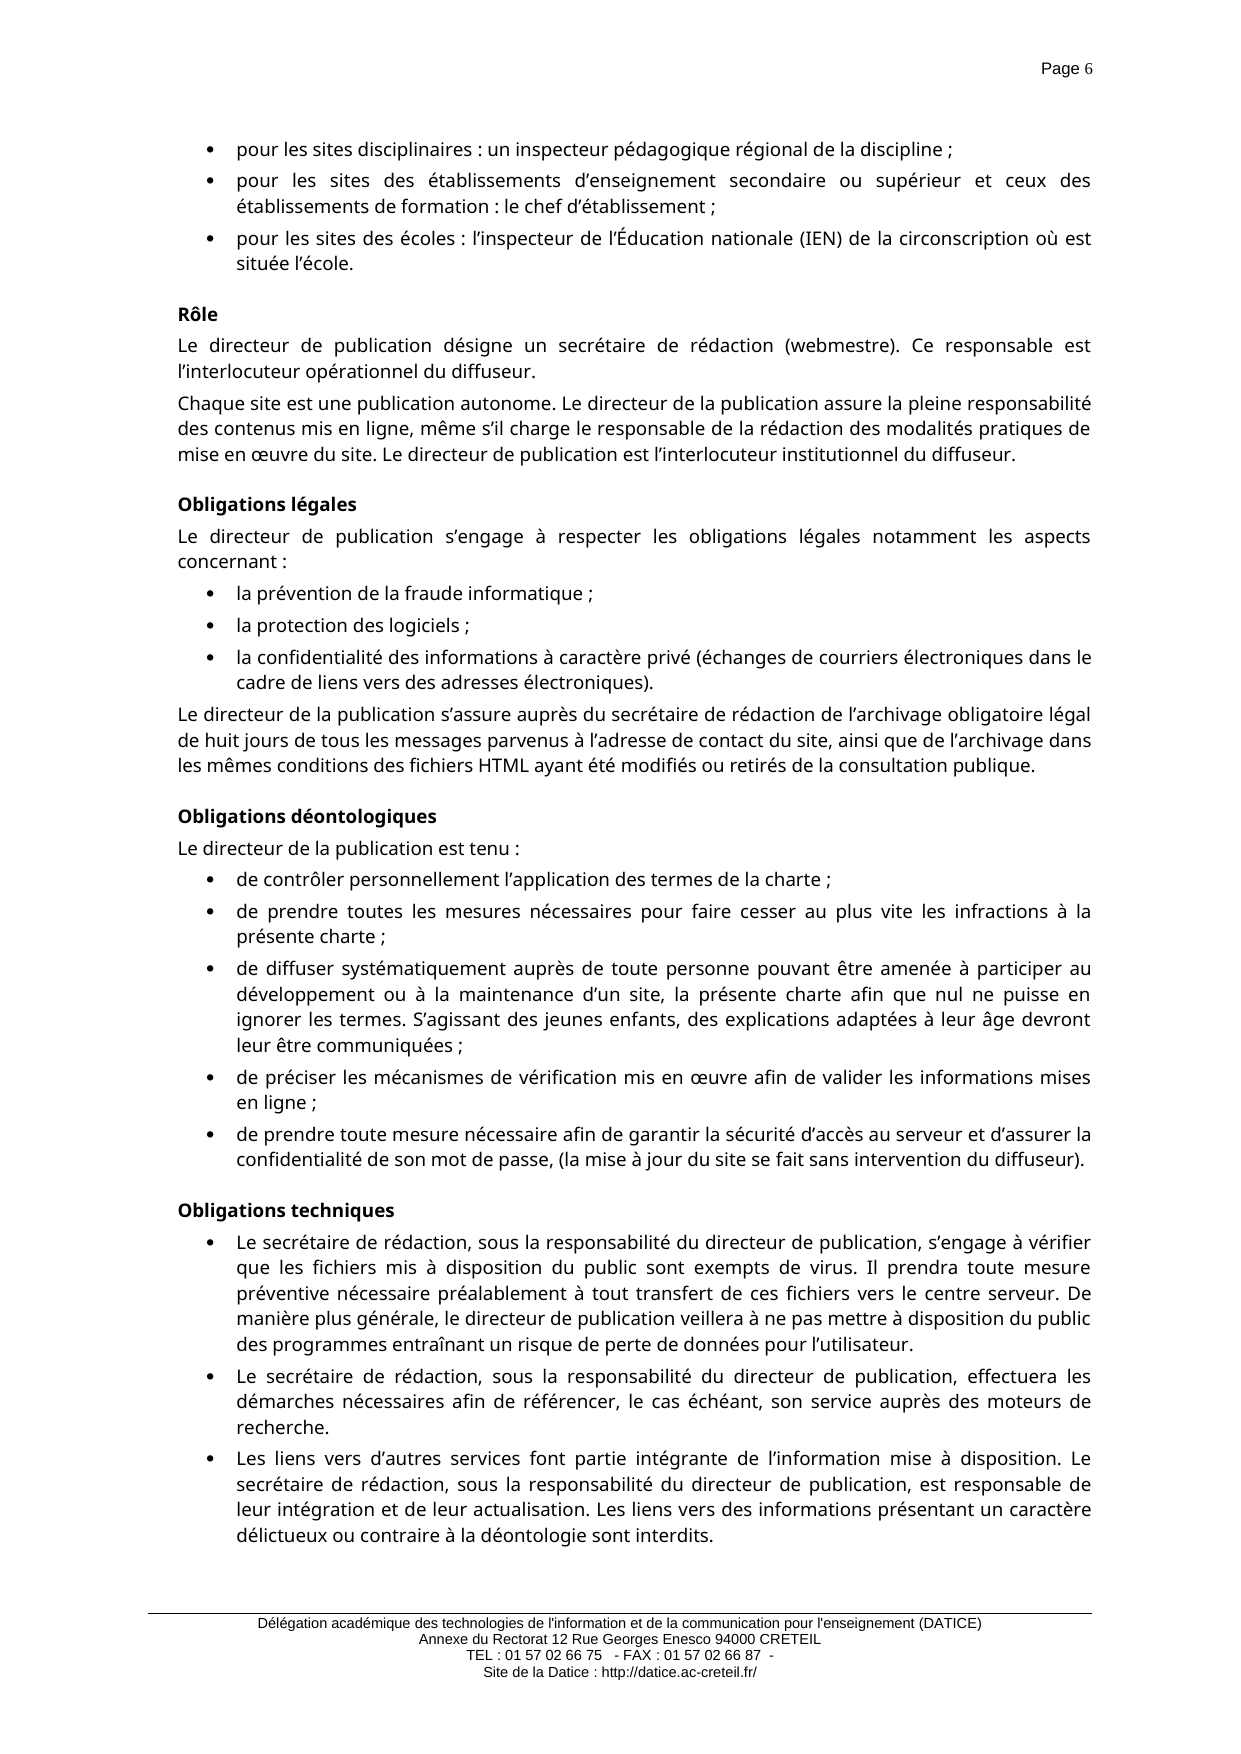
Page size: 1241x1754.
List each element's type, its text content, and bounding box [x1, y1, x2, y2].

list pour les sites disciplinaires : un inspecteur pédagogique régional de la discipline ; [207, 136, 1092, 161]
text Le directeur de la publication est tenu : [177, 835, 1092, 860]
list la prévention de la fraude informatique ; [207, 581, 1092, 606]
list Les liens vers d’autres services font partie intégrante de l’information mise à disposition. Le secrétaire de rédaction, sous la responsabilité du directeur de publication, est responsable de leur intégration et de leur actualisation. Les liens vers des informations présentant un caractère délictueux ou contraire à la déontologie sont interdits. [207, 1446, 1092, 1548]
list de diffuser systématiquement auprès de toute personne pouvant être amenée à participer au développement ou à la maintenance d’un site, la présente charte afin que nul ne puisse en ignorer les termes. S’agissant des jeunes enfants, des explications adaptées à leur âge devront leur être communiquées ; [207, 956, 1092, 1058]
subtitle Obligations légales [177, 492, 1092, 517]
text Chaque site est une publication autonome. Le directeur de la publication assure la pleine responsabilité des contenus mis en ligne, même s’il charge le responsable de la rédaction des modalités pratiques de mise en œuvre du site. Le directeur de publication est l’interlocuteur institutionnel du diffuseur. [177, 390, 1092, 467]
text Le directeur de publication désigne un secrétaire de rédaction (webmestre). Ce responsable est l’interlocuteur opérationnel du diffuseur. [177, 333, 1092, 384]
list pour les sites des écoles : l’inspecteur de l’Éducation nationale (IEN) de la circonscription où est située l’école. [207, 225, 1092, 276]
subtitle Obligations déontologiques [177, 803, 1092, 828]
text Le directeur de publication s’engage à respecter les obligations légales notamment les aspects concernant : [177, 523, 1092, 574]
list de prendre toutes les mesures nécessaires pour faire cesser au plus vite les infractions à la présente charte ; [207, 898, 1092, 949]
subtitle Obligations techniques [177, 1197, 1092, 1223]
list la protection des logiciels ; [207, 612, 1092, 638]
text Le directeur de la publication s’assure auprès du secrétaire de rédaction de l’archivage obligatoire légal de huit jours de tous les messages parvenus à l’adresse de contact du site, ainsi que de l’archivage dans les mêmes conditions des fichiers HTML ayant été modifiés ou retirés de la consultation publique. [177, 701, 1092, 778]
list Le secrétaire de rédaction, sous la responsabilité du directeur de publication, effectuera les démarches nécessaires afin de référencer, le cas échéant, son service auprès des moteurs de recherche. [207, 1363, 1092, 1439]
list de préciser les mécanismes de vérification mis en œuvre afin de valider les informations mises en ligne ; [207, 1064, 1092, 1115]
list de prendre toute mesure nécessaire afin de garantir la sécurité d’accès au serveur et d’assurer la confidentialité de son mot de passe, (la mise à jour du site se fait sans intervention du diffuseur). [207, 1121, 1092, 1172]
list pour les sites des établissements d’enseignement secondaire ou supérieur et ceux des établissements de formation : le chef d’établissement ; [207, 168, 1092, 219]
subtitle Rôle [177, 301, 1092, 326]
list la confidentialité des informations à caractère privé (échanges de courriers électroniques dans le cadre de liens vers des adresses électroniques). [207, 644, 1092, 695]
list Le secrétaire de rédaction, sous la responsabilité du directeur de publication, s’engage à vérifier que les fichiers mis à disposition du public sont exempts de virus. Il prendra toute mesure préventive nécessaire préalablement à tout transfert de ces fichiers vers le centre serveur. De manière plus générale, le directeur de publication veillera à ne pas mettre à disposition du public des programmes entraînant un risque de perte de données pour l’utilisateur. [207, 1229, 1092, 1357]
list de contrôler personnellement l’application des termes de la charte ; [207, 867, 1092, 892]
